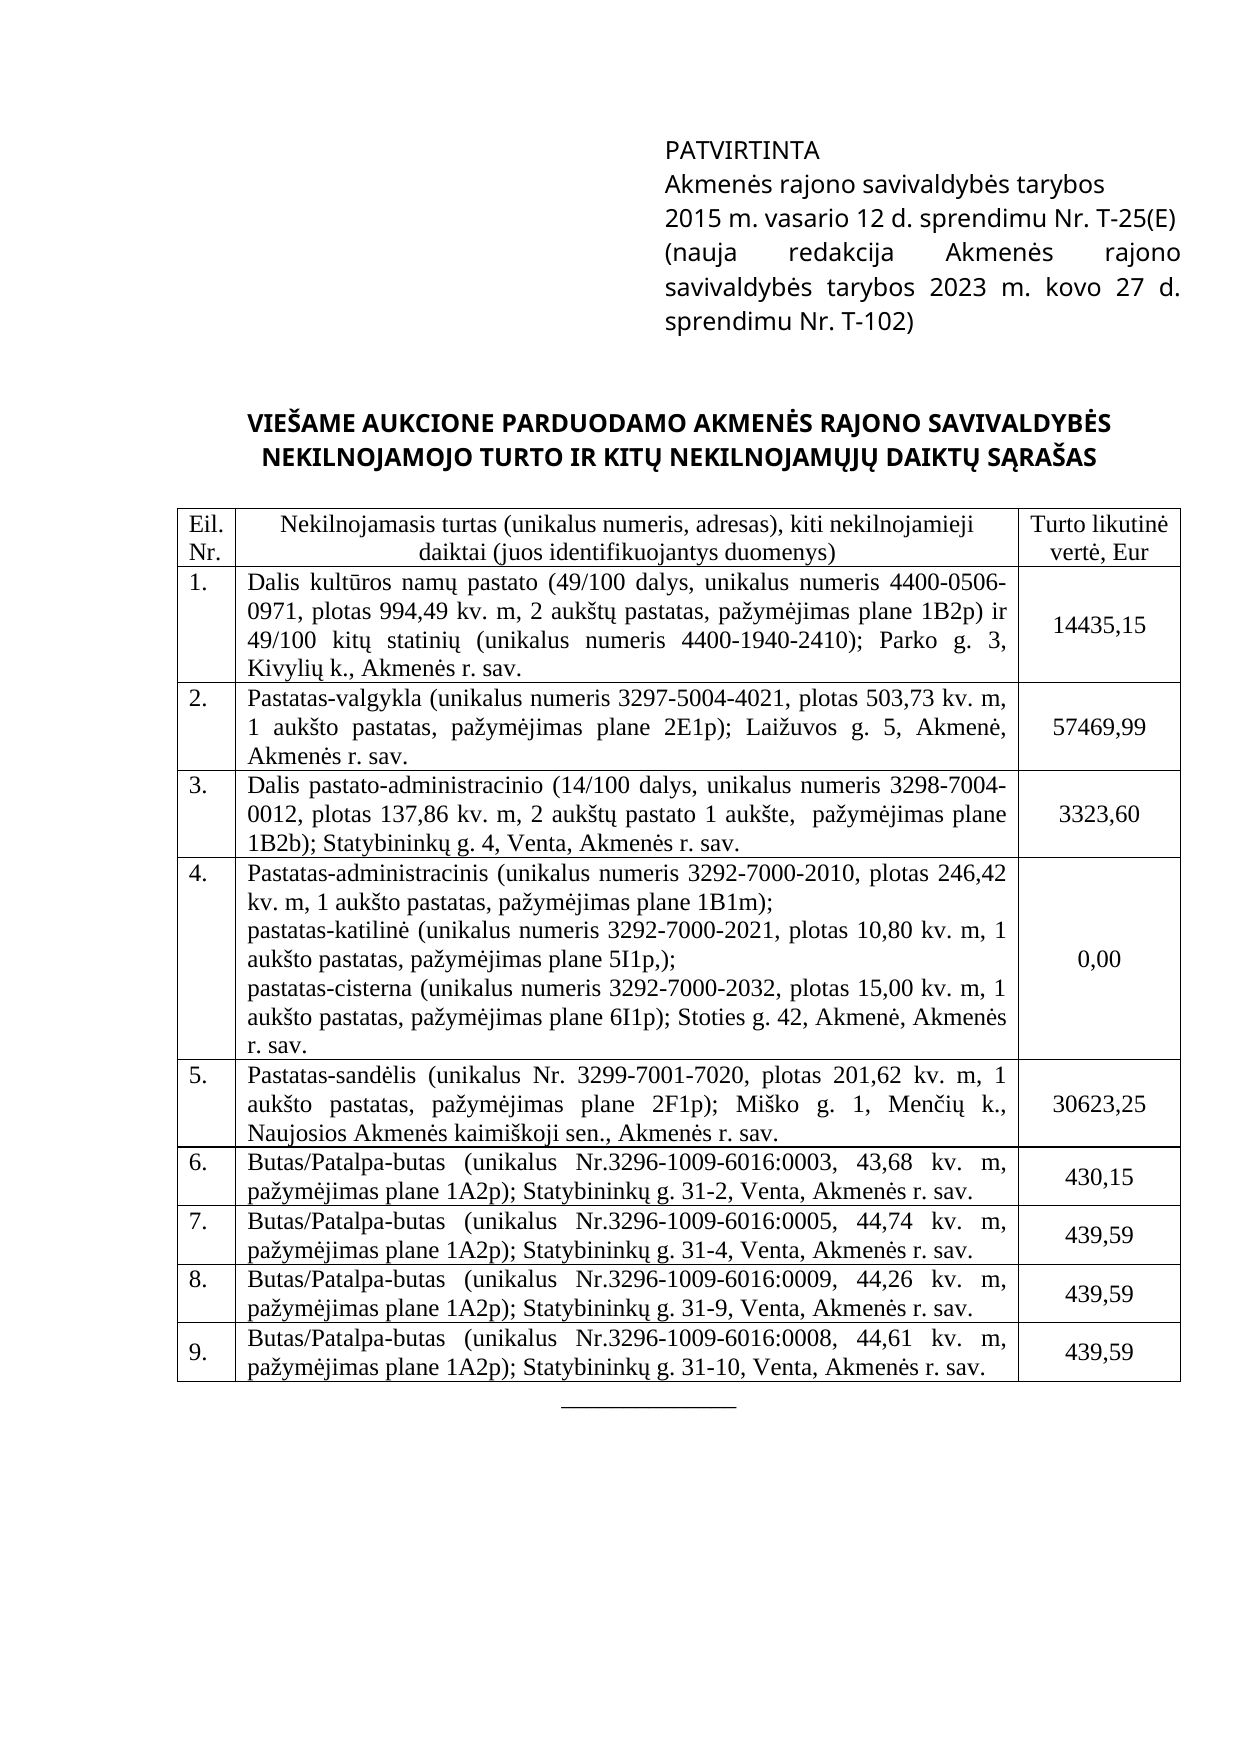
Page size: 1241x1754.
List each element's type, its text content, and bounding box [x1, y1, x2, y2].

table_cell Butas/Patalpa-butas (unikalus Nr.3296-1009-6016:0005, 44,74 kv. m, pažymėjimas plane 1A2p); Statybininkų g. 31-4, Venta, Akmenės r. sav. [236, 1206, 1018, 1263]
table_cell Butas/Patalpa-butas (unikalus Nr.3296-1009-6016:0009, 44,26 kv. m, pažymėjimas plane 1A2p); Statybininkų g. 31-9, Venta, Akmenės r. sav. [236, 1265, 1018, 1322]
table_cell 439,59 [1019, 1323, 1180, 1381]
text 2015 m. vasario 12 d. sprendimu Nr. T-25(E) [664, 201, 1181, 235]
table_cell 8. [178, 1265, 235, 1322]
table_cell Dalis kultūros namų pastato (49/100 dalys, unikalus numeris 4400-0506-0971, plotas 994,49 kv. m, 2 aukštų pastatas, pažymėjimas plane 1B2p) ir 49/100 kitų statinių (unikalus numeris 4400-1940-2410); Parko g. 3, Kivylių k., Akmenės r. sav. [236, 567, 1018, 682]
table_cell 5. [178, 1060, 235, 1146]
table_cell 0,00 [1019, 858, 1180, 1059]
text (nauja redakcija Akmenės rajono savivaldybės tarybos 2023 m. kovo 27 d. sprendimu Nr. T-102) [664, 235, 1181, 337]
table_header Nekilnojamasis turtas (unikalus numeris, adresas), kiti nekilnojamieji daiktai (juos identifikuojantys duomenys) [236, 509, 1018, 566]
table_cell 3323,60 [1019, 771, 1180, 857]
table_cell Pastatas-administracinis (unikalus numeris 3292-7000-2010, plotas 246,42 kv. m, 1 aukšto pastatas, pažymėjimas plane 1B1m); pastatas-katilinė (unikalus numeris 3292-7000-2021, plotas 10,80 kv. m, 1 aukšto pastatas, pažymėjimas plane 5I1p,); pastatas-cisterna (unikalus numeris 3292-7000-2032, plotas 15,00 kv. m, 1 aukšto pastatas, pažymėjimas plane 6I1p); Stoties g. 42, Akmenė, Akmenės r. sav. [236, 858, 1018, 1059]
text VIEŠAME AUKCIONE PARDUODAMO AKMENĖS RAJONO SAVIVALDYBĖS NEKILNOJAMOJO TURTO IR KITŲ NEKILNOJAMŲJŲ DAIKTŲ SĄRAŠAS [177, 405, 1181, 473]
text ______________ [177, 1382, 1181, 1410]
text PATVIRTINTA [664, 133, 1181, 167]
table_cell 1. [178, 567, 235, 682]
table_cell 14435,15 [1019, 567, 1180, 682]
table_header Eil. Nr. [178, 509, 235, 566]
table_cell 7. [178, 1206, 235, 1263]
table_cell 3. [178, 771, 235, 857]
table_cell Pastatas-valgykla (unikalus numeris 3297-5004-4021, plotas 503,73 kv. m, 1 aukšto pastatas, pažymėjimas plane 2E1p); Laižuvos g. 5, Akmenė, Akmenės r. sav. [236, 683, 1018, 769]
table_cell 439,59 [1019, 1265, 1180, 1322]
table_cell Butas/Patalpa-butas (unikalus Nr.3296-1009-6016:0008, 44,61 kv. m, pažymėjimas plane 1A2p); Statybininkų g. 31-10, Venta, Akmenės r. sav. [236, 1323, 1018, 1381]
table_cell Butas/Patalpa-butas (unikalus Nr.3296-1009-6016:0003, 43,68 kv. m, pažymėjimas plane 1A2p); Statybininkų g. 31-2, Venta, Akmenės r. sav. [236, 1148, 1018, 1205]
table_header Turto likutinė vertė, Eur [1019, 509, 1180, 566]
table_cell 9. [178, 1323, 235, 1381]
table_cell Pastatas-sandėlis (unikalus Nr. 3299-7001-7020, plotas 201,62 kv. m, 1 aukšto pastatas, pažymėjimas plane 2F1p); Miško g. 1, Menčių k., Naujosios Akmenės kaimiškoji sen., Akmenės r. sav. [236, 1060, 1018, 1146]
table_cell 2. [178, 683, 235, 769]
text Akmenės rajono savivaldybės tarybos [664, 167, 1181, 201]
table_cell 30623,25 [1019, 1060, 1180, 1146]
table_cell 430,15 [1019, 1148, 1180, 1205]
table_cell 6. [178, 1148, 235, 1205]
table_cell Dalis pastato-administracinio (14/100 dalys, unikalus numeris 3298-7004-0012, plotas 137,86 kv. m, 2 aukštų pastato 1 aukšte, pažymėjimas plane 1B2b); Statybininkų g. 4, Venta, Akmenės r. sav. [236, 771, 1018, 857]
table_cell 439,59 [1019, 1206, 1180, 1263]
table_cell 57469,99 [1019, 683, 1180, 769]
table_cell 4. [178, 858, 235, 1059]
